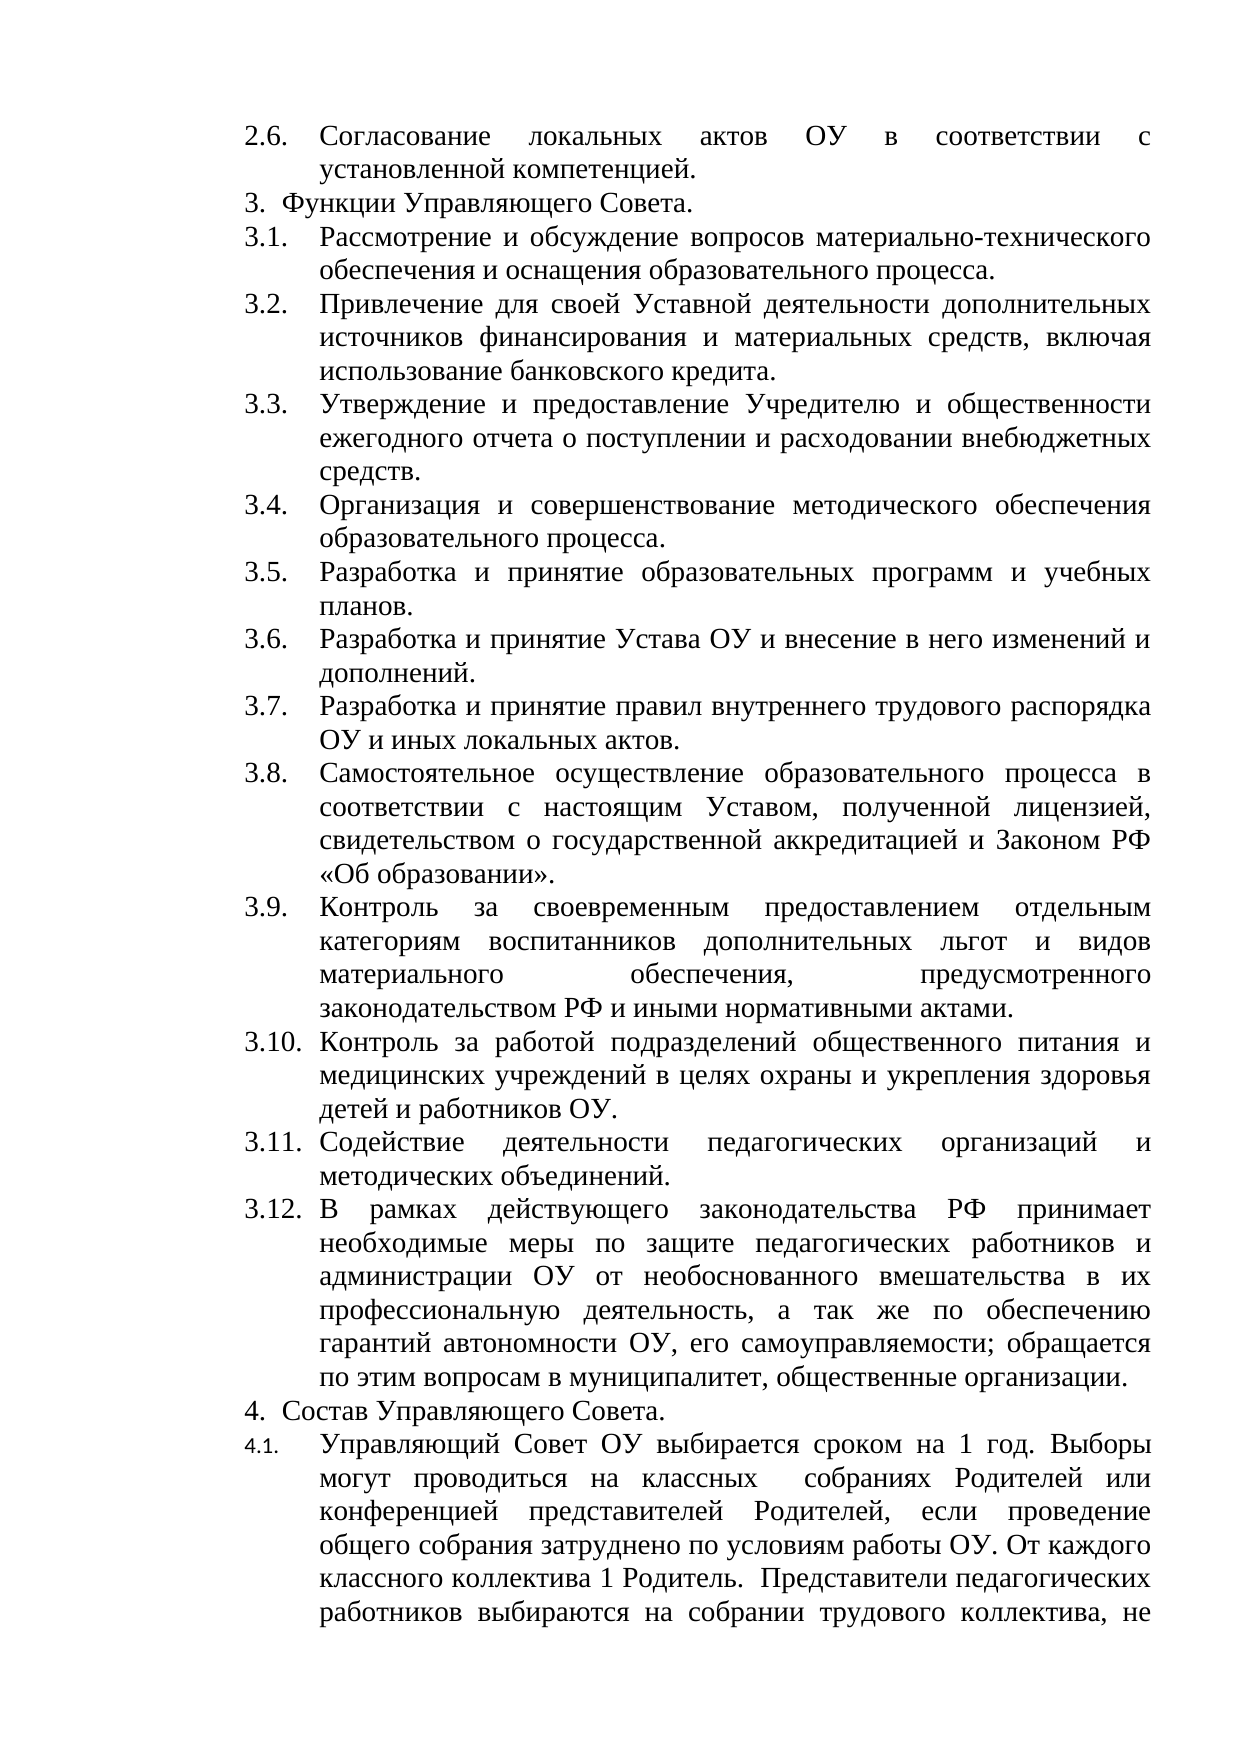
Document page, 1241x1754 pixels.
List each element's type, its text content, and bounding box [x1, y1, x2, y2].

list Функции Управляющего Совета. [244, 185, 1152, 219]
list Привлечение для своей Уставной деятельности дополнительных источников финансирования и материальных средств, включая использование банковского кредита. [244, 286, 1152, 386]
list Согласование локальных актов ОУ в соответствии с установленной компетенцией. [244, 118, 1152, 185]
list Состав Управляющего Совета. [244, 1393, 1152, 1426]
list Содействие деятельности педагогических организаций и методических объединений. [244, 1124, 1152, 1191]
list Разработка и принятие Устава ОУ и внесение в него изменений и дополнений. [244, 621, 1152, 688]
list Управляющий Совет ОУ выбирается сроком на 1 год. Выборы могут проводиться на классных собраниях Родителей или конференцией представителей Родителей, если проведение общего собрания затруднено по условиям работы ОУ. От каждого классного коллектива 1 Родитель. Представители педагогических работников выбираются на собрании трудового коллектива, не [244, 1426, 1152, 1627]
list Контроль за работой подразделений общественного питания и медицинских учреждений в целях охраны и укрепления здоровья детей и работников ОУ. [244, 1024, 1152, 1124]
list В рамках действующего законодательства РФ принимает необходимые меры по защите педагогических работников и администрации ОУ от необоснованного вмешательства в их профессиональную деятельность, а так же по обеспечению гарантий автономности ОУ, его самоуправляемости; обращается по этим вопросам в муниципалитет, общественные организации. [244, 1191, 1152, 1393]
list Контроль за своевременным предоставлением отдельным категориям воспитанников дополнительных льгот и видов материального обеспечения, предусмотренного законодательством РФ и иными нормативными актами. [244, 889, 1152, 1024]
list Разработка и принятие правил внутреннего трудового распорядка ОУ и иных локальных актов. [244, 688, 1152, 755]
list Утверждение и предоставление Учредителю и общественности ежегодного отчета о поступлении и расходовании внебюджетных средств. [244, 386, 1152, 487]
list Самостоятельное осуществление образовательного процесса в соответствии с настоящим Уставом, полученной лицензией, свидетельством о государственной аккредитацией и Законом РФ «Об образовании». [244, 755, 1152, 889]
list Организация и совершенствование методического обеспечения образовательного процесса. [244, 487, 1152, 554]
list Разработка и принятие образовательных программ и учебных планов. [244, 554, 1152, 621]
list Рассмотрение и обсуждение вопросов материально-технического обеспечения и оснащения образовательного процесса. [244, 219, 1152, 286]
